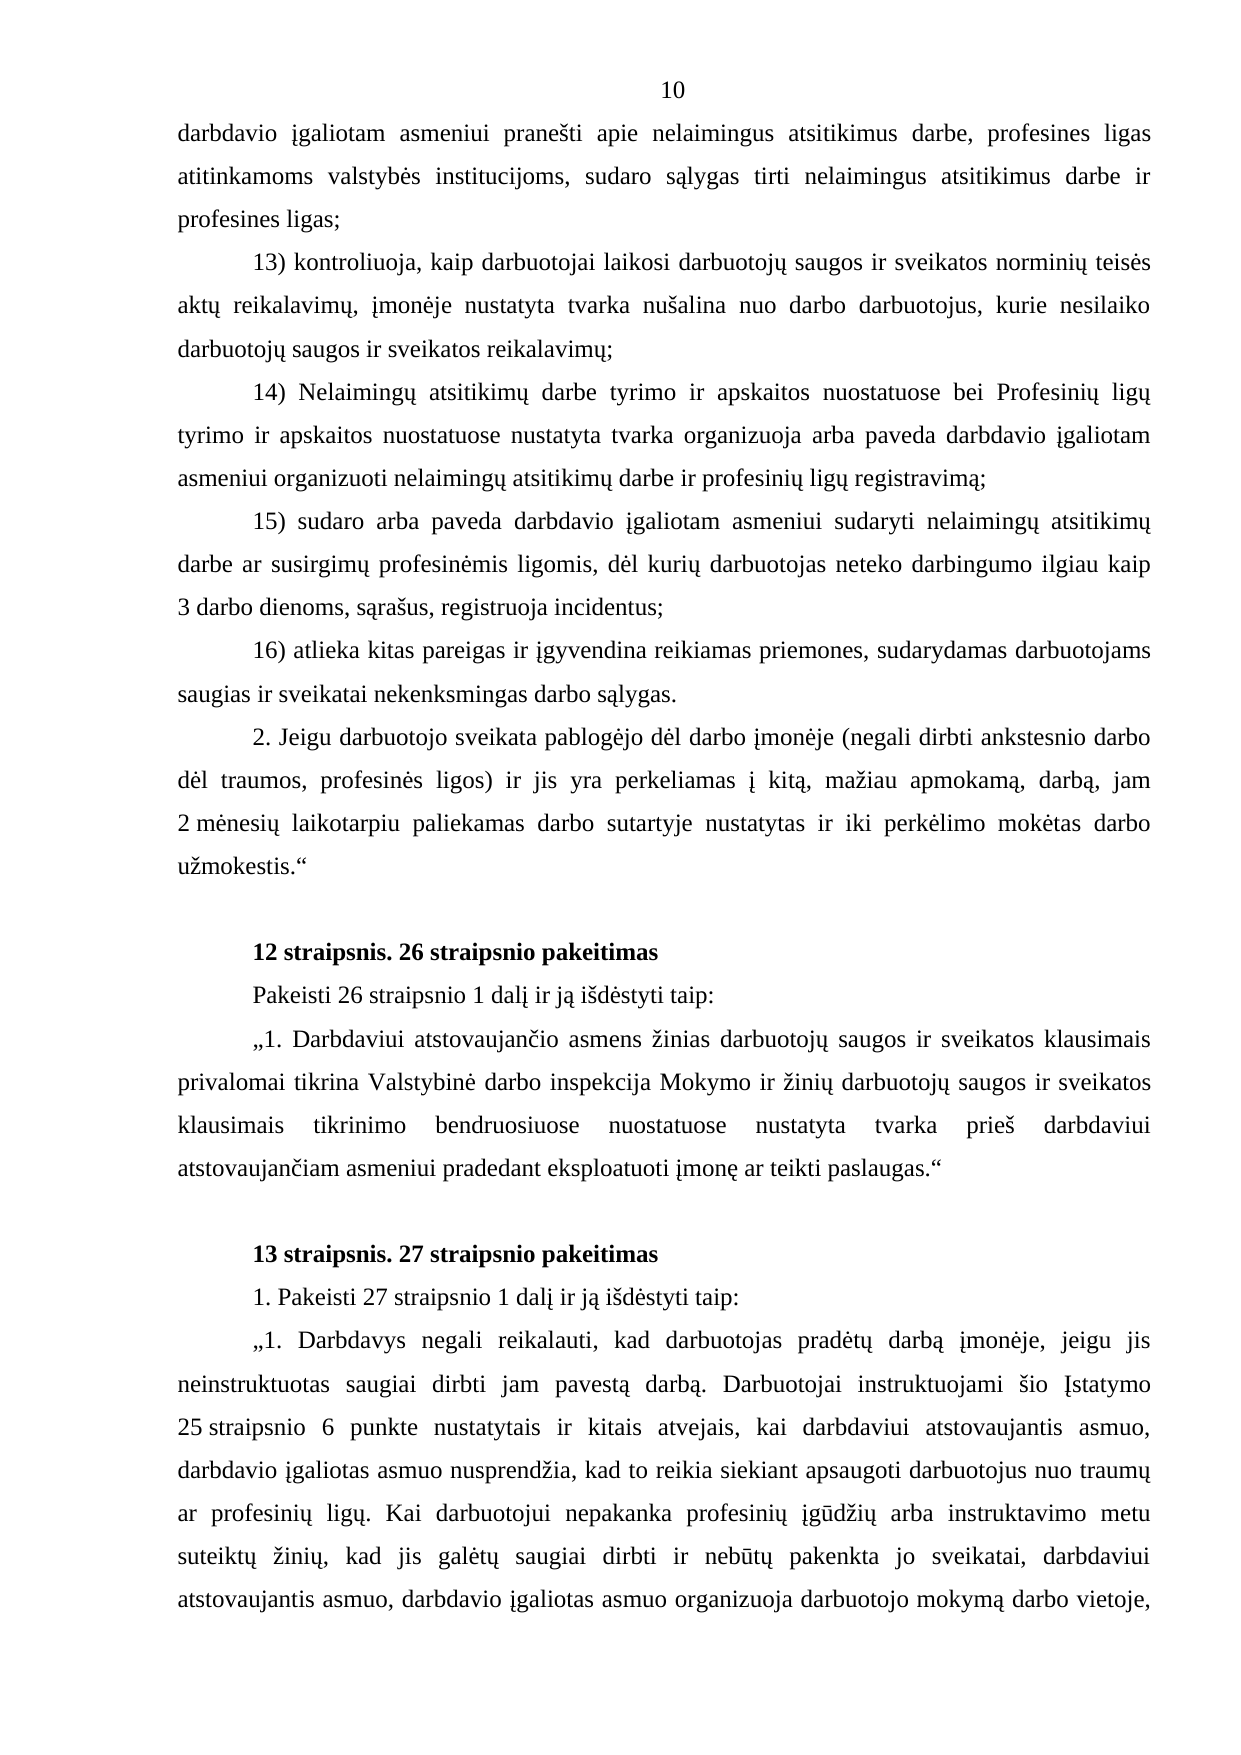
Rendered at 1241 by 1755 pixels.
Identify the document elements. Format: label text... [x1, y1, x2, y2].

text 1. Pakeisti 27 straipsnio 1 dalį ir ją išdėstyti taip: [177, 1282, 1152, 1311]
text „1. Darbdaviui atstovaujančio asmens žinias darbuotojų saugos ir sveikatos klausimais privalomai tikrina Valstybinė darbo inspekcija Mokymo ir žinių darbuotojų saugos ir sveikatos klausimais tikrinimo bendruosiuose nuostatuose nustatyta tvarka prieš darbdaviui atstovaujančiam asmeniui pradedant eksploatuoti įmonę ar teikti paslaugas.“ [177, 1024, 1152, 1182]
text darbdavio įgaliotam asmeniui pranešti apie nelaimingus atsitikimus darbe, profesines ligas atitinkamoms valstybės institucijoms, sudaro sąlygas tirti nelaimingus atsitikimus darbe ir profesines ligas; [177, 118, 1152, 233]
text „1. Darbdavys negali reikalauti, kad darbuotojas pradėtų darbą įmonėje, jeigu jis neinstruktuotas saugiai dirbti jam pavestą darbą. Darbuotojai instruktuojami šio Įstatymo 25 straipsnio 6 punkte nustatytais ir kitais atvejais, kai darbdaviui atstovaujantis asmuo, darbdavio įgaliotas asmuo nusprendžia, kad to reikia siekiant apsaugoti darbuotojus nuo traumų ar profesinių ligų. Kai darbuotojui nepakanka profesinių įgūdžių arba instruktavimo metu suteiktų žinių, kad jis galėtų saugiai dirbti ir nebūtų pakenkta jo sveikatai, darbdaviui atstovaujantis asmuo, darbdavio įgaliotas asmuo organizuoja darbuotojo mokymą darbo vietoje, [177, 1326, 1152, 1613]
text 13) kontroliuoja, kaip darbuotojai laikosi darbuotojų saugos ir sveikatos norminių teisės aktų reikalavimų, įmonėje nustatyta tvarka nušalina nuo darbo darbuotojus, kurie nesilaiko darbuotojų saugos ir sveikatos reikalavimų; [177, 247, 1152, 362]
text 2. Jeigu darbuotojo sveikata pablogėjo dėl darbo įmonėje (negali dirbti ankstesnio darbo dėl traumos, profesinės ligos) ir jis yra perkeliamas į kitą, mažiau apmokamą, darbą, jam 2 mėnesių laikotarpiu paliekamas darbo sutartyje nustatytas ir iki perkėlimo mokėtas darbo užmokestis.“ [177, 722, 1152, 880]
text 15) sudaro arba paveda darbdavio įgaliotam asmeniui sudaryti nelaimingų atsitikimų darbe ar susirgimų profesinėmis ligomis, dėl kurių darbuotojas neteko darbingumo ilgiau kaip 3 darbo dienoms, sąrašus, registruoja incidentus; [177, 506, 1152, 621]
text 14) Nelaimingų atsitikimų darbe tyrimo ir apskaitos nuostatuose bei Profesinių ligų tyrimo ir apskaitos nuostatuose nustatyta tvarka organizuoja arba paveda darbdavio įgaliotam asmeniui organizuoti nelaimingų atsitikimų darbe ir profesinių ligų registravimą; [177, 377, 1152, 492]
text 12 straipsnis. 26 straipsnio pakeitimas [177, 937, 1152, 966]
text 16) atlieka kitas pareigas ir įgyvendina reikiamas priemones, sudarydamas darbuotojams saugias ir sveikatai nekenksmingas darbo sąlygas. [177, 636, 1152, 707]
text 13 straipsnis. 27 straipsnio pakeitimas [177, 1239, 1152, 1268]
text Pakeisti 26 straipsnio 1 dalį ir ją išdėstyti taip: [177, 981, 1152, 1009]
